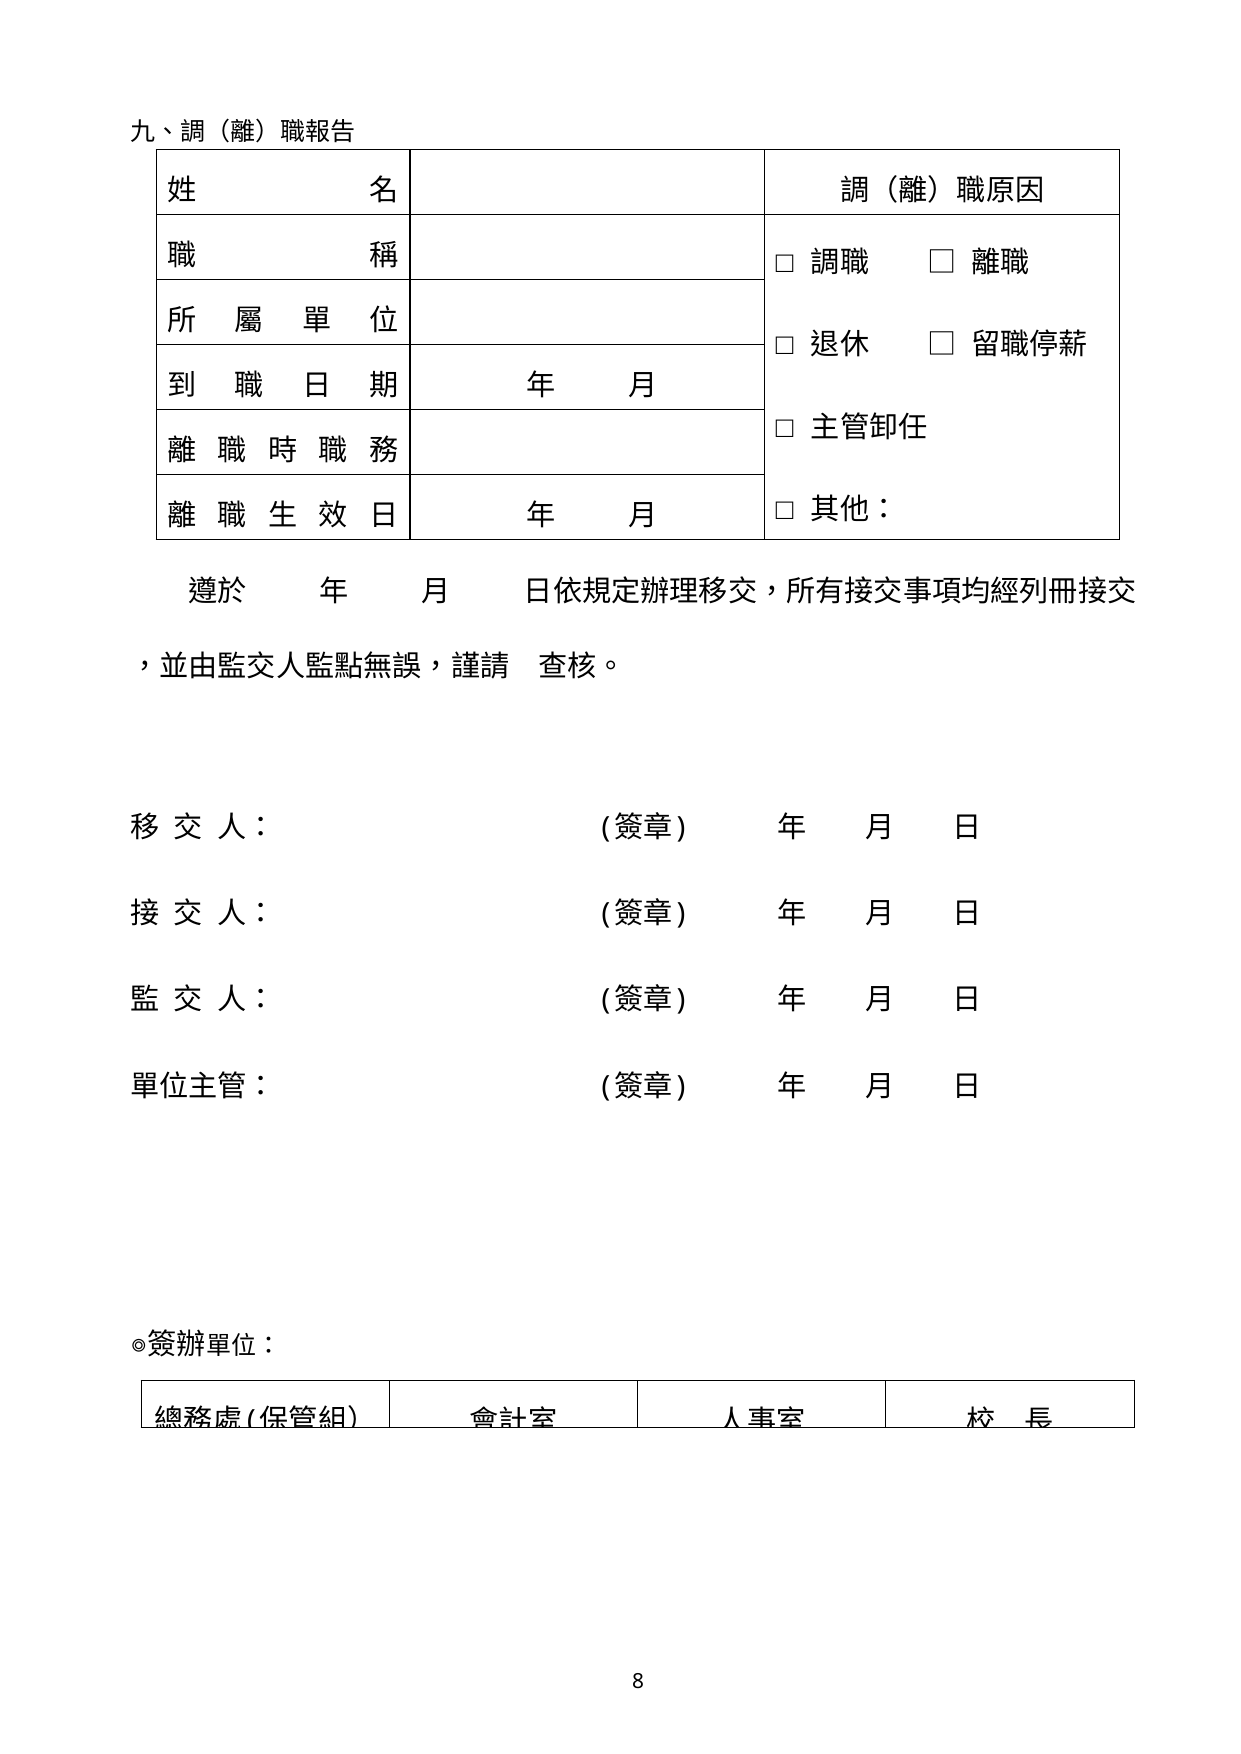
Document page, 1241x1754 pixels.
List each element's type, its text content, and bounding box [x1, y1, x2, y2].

text 九、調（離）職報告 [130, 111, 1146, 149]
table_cell 職 稱 [157, 215, 409, 279]
text 單位主管： (簽章) 年 月 日 [130, 1046, 1146, 1121]
table_cell 離職生效日 [157, 475, 409, 539]
table_cell [411, 280, 764, 344]
text 接 交 人： (簽章) 年 月 日 [130, 873, 1146, 948]
text 遵於 年 月 日依規定辦理移交，所有接交事項均經列冊接交 [130, 551, 1146, 626]
text 監 交 人： (簽章) 年 月 日 [130, 960, 1146, 1035]
table_cell [411, 215, 764, 279]
table_cell [411, 410, 764, 474]
text 移 交 人： (簽章) 年 月 日 [130, 787, 1146, 862]
text ，並由監交人監點無誤，謹請 查核。 [130, 626, 1146, 701]
text ◎簽辦單位： [130, 1305, 1146, 1380]
table_cell 離職時職務 [157, 410, 409, 474]
table_header 姓 名 [157, 150, 409, 214]
table_cell 到職日期 [157, 345, 409, 409]
table_header 調（離）職原因 [765, 150, 1119, 214]
table_cell 所屬單位 [157, 280, 409, 344]
table_header 校 長 [886, 1381, 1134, 1427]
table_header 人事室 [638, 1381, 885, 1427]
table_cell 年 月 日 [411, 475, 764, 539]
table_header 會計室 [390, 1381, 637, 1427]
table_cell □ 調職 □ 離職 □ 退休 □ 留職停薪 □ 主管卸任 □ 其他： [765, 215, 1119, 539]
table_header 總務處(保管組） [142, 1381, 389, 1427]
table_header [411, 150, 764, 214]
table_cell 年 月 日 [411, 345, 764, 409]
